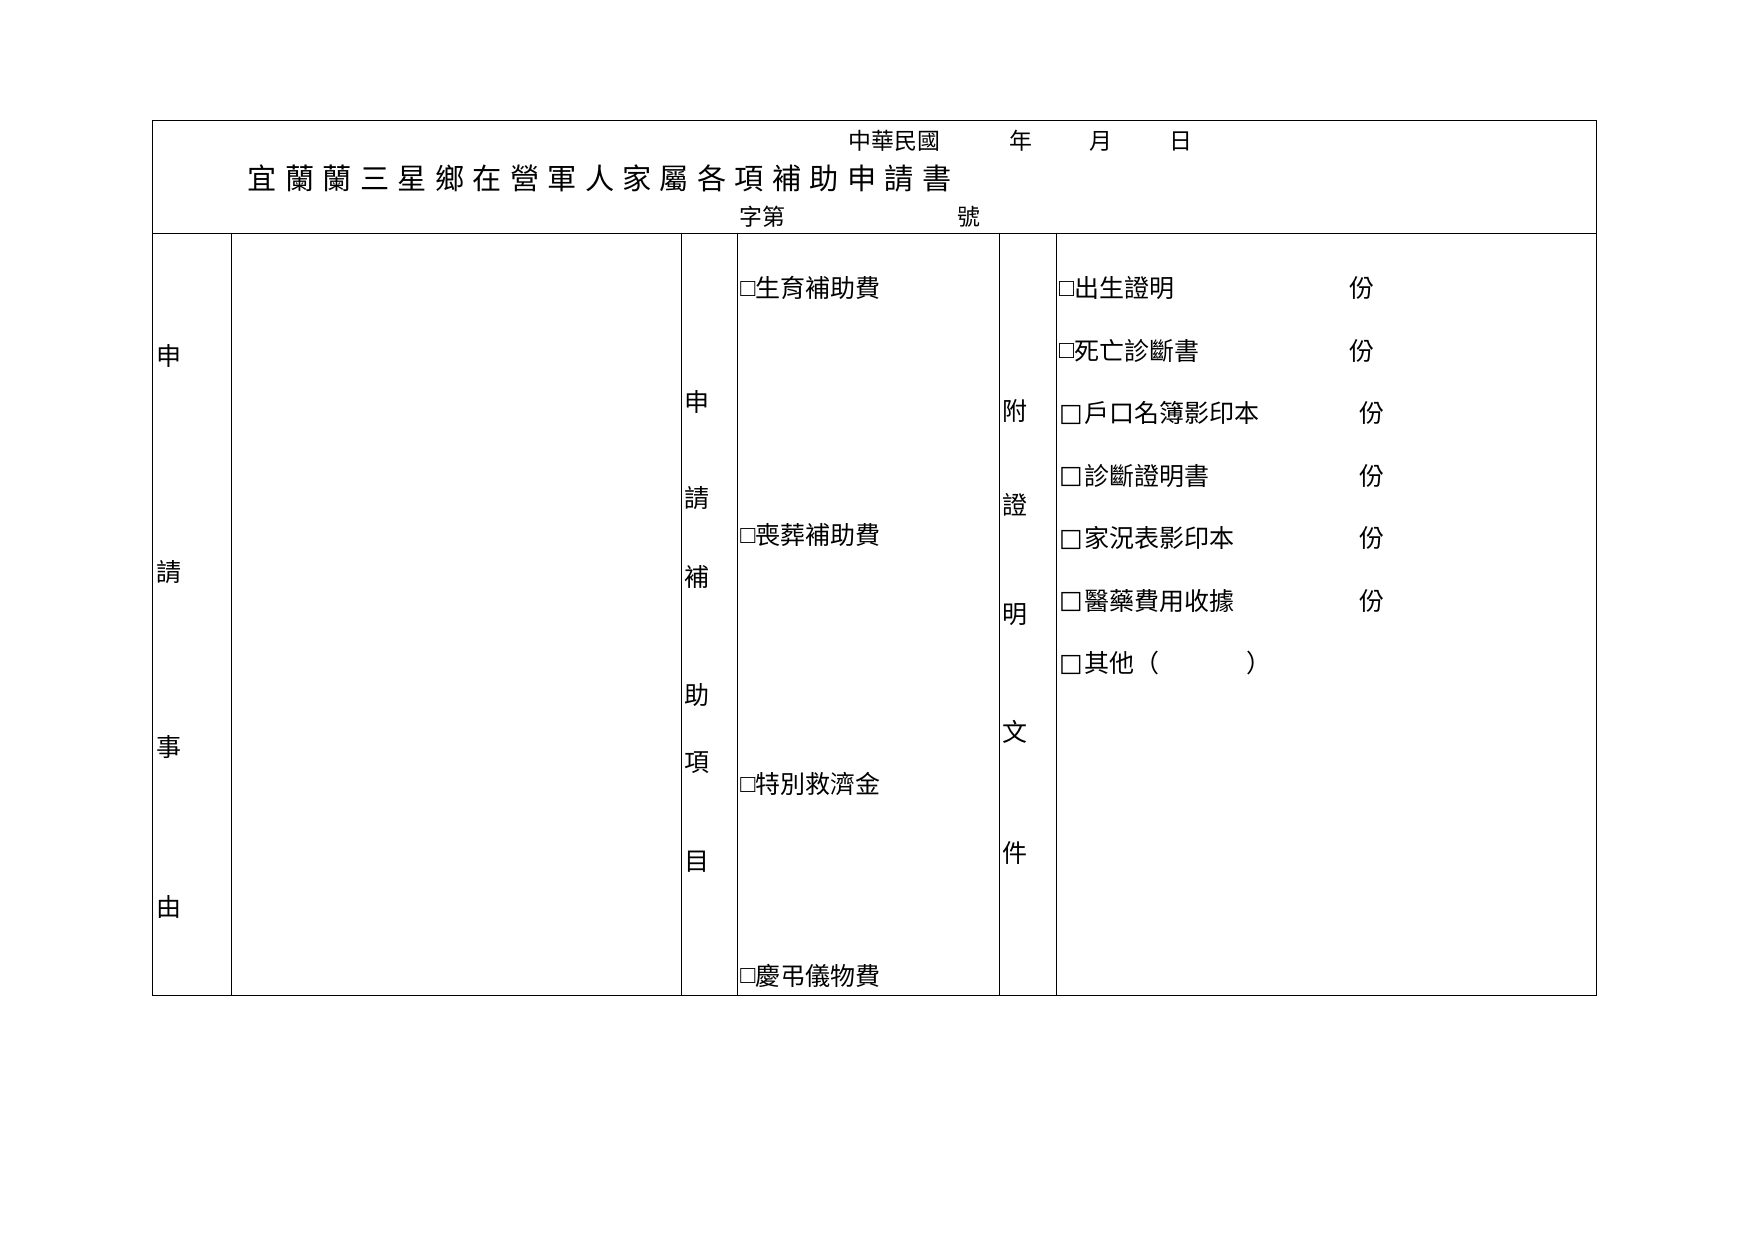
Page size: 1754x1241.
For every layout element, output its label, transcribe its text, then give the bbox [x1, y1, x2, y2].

table_cell 附 證 明 文 件 [1000, 234, 1056, 995]
table_header 中華民國 年 月 日 宜蘭蘭三星鄉在營軍人家屬各項補助申請書 字第 號 [153, 121, 1596, 233]
table_cell □生育補助費 □喪葬補助費 □特別救濟金 □慶弔儀物費 [738, 234, 999, 995]
table_cell 申 請 補 助 項 目 [682, 234, 737, 995]
table_cell [232, 234, 681, 995]
table_cell 申 請 事 由 [153, 234, 231, 995]
table_cell □出生證明 份 □死亡診斷書 份 戶口名簿影印本 份 診斷證明書 份 家況表影印本 份 醫藥費用收據 份 其他（ ） [1057, 234, 1596, 995]
